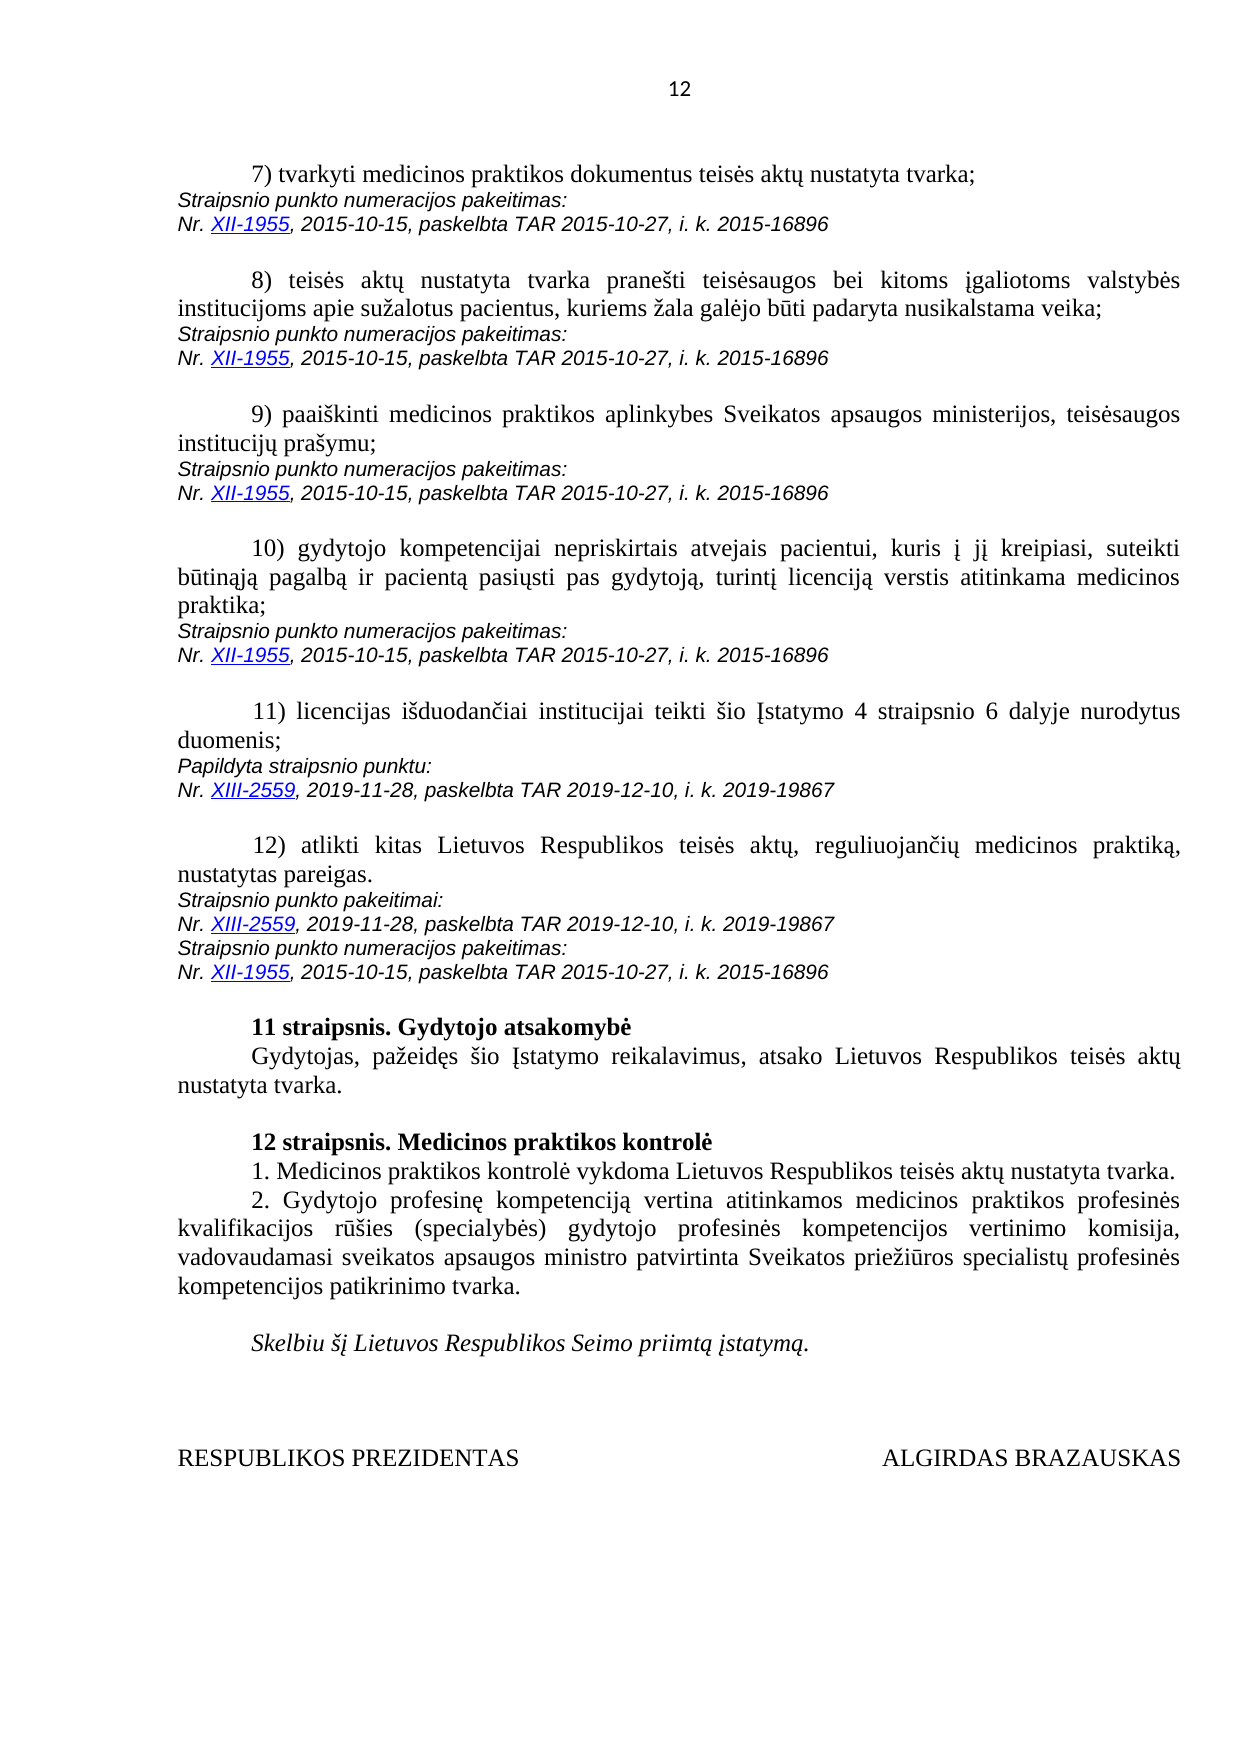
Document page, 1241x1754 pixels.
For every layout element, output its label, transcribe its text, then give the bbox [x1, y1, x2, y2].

text Nr. XII-1955, 2015-10-15, paskelbta TAR 2015-10-27, i. k. 2015-16896 [177, 346, 1181, 370]
text RESPUBLIKOS PREZIDENTAS ALGIRDAS BRAZAUSKAS [177, 1443, 1181, 1472]
text Straipsnio punkto numeracijos pakeitimas: [177, 619, 1181, 643]
text Nr. XIII-2559, 2019-11-28, paskelbta TAR 2019-12-10, i. k. 2019-19867 [177, 912, 1181, 936]
text 2. Gydytojo profesinę kompetenciją vertina atitinkamos medicinos praktikos profesinės kvalifikacijos rūšies (specialybės) gydytojo profesinės kompetencijos vertinimo komisija, vadovaudamasi sveikatos apsaugos ministro patvirtinta Sveikatos priežiūros specialistų profesinės kompetencijos patikrinimo tvarka. [177, 1185, 1181, 1300]
text 1. Medicinos praktikos kontrolė vykdoma Lietuvos Respublikos teisės aktų nustatyta tvarka. [177, 1156, 1181, 1185]
text Nr. XII-1955, 2015-10-15, paskelbta TAR 2015-10-27, i. k. 2015-16896 [177, 959, 1181, 983]
text Straipsnio punkto numeracijos pakeitimas: [177, 322, 1181, 346]
text Nr. XIII-2559, 2019-11-28, paskelbta TAR 2019-12-10, i. k. 2019-19867 [177, 777, 1181, 801]
text 7) tvarkyti medicinos praktikos dokumentus teisės aktų nustatyta tvarka; [177, 159, 1181, 188]
text Nr. XII-1955, 2015-10-15, paskelbta TAR 2015-10-27, i. k. 2015-16896 [177, 480, 1181, 504]
text Straipsnio punkto pakeitimai: [177, 888, 1181, 912]
text 12) atlikti kitas Lietuvos Respublikos teisės aktų, reguliuojančių medicinos praktiką, nustatytas pareigas. [177, 830, 1181, 888]
text Skelbiu šį Lietuvos Respublikos Seimo priimtą įstatymą. [177, 1328, 1181, 1357]
text Straipsnio punkto numeracijos pakeitimas: [177, 456, 1181, 480]
text Papildyta straipsnio punktu: [177, 753, 1181, 777]
text 8) teisės aktų nustatyta tvarka pranešti teisėsaugos bei kitoms įgaliotoms valstybės institucijoms apie sužalotus pacientus, kuriems žala galėjo būti padaryta nusikalstama veika; [177, 265, 1181, 322]
text 11 straipsnis. Gydytojo atsakomybė [177, 1012, 1181, 1041]
text 11) licencijas išduodančiai institucijai teikti šio Įstatymo 4 straipsnio 6 dalyje nurodytus duomenis; [177, 696, 1181, 753]
text Nr. XII-1955, 2015-10-15, paskelbta TAR 2015-10-27, i. k. 2015-16896 [177, 643, 1181, 667]
text Gydytojas, pažeidęs šio Įstatymo reikalavimus, atsako Lietuvos Respublikos teisės aktų nustatyta tvarka. [177, 1041, 1181, 1098]
text 9) paaiškinti medicinos praktikos aplinkybes Sveikatos apsaugos ministerijos, teisėsaugos institucijų prašymu; [177, 399, 1181, 456]
text 10) gydytojo kompetencijai nepriskirtais atvejais pacientui, kuris į jį kreipiasi, suteikti būtinąją pagalbą ir pacientą pasiųsti pas gydytoją, turintį licenciją verstis atitinkama medicinos praktika; [177, 533, 1181, 619]
text 12 straipsnis. Medicinos praktikos kontrolė [177, 1127, 1181, 1156]
text Straipsnio punkto numeracijos pakeitimas: [177, 936, 1181, 959]
text Nr. XII-1955, 2015-10-15, paskelbta TAR 2015-10-27, i. k. 2015-16896 [177, 212, 1181, 236]
text Straipsnio punkto numeracijos pakeitimas: [177, 188, 1181, 212]
